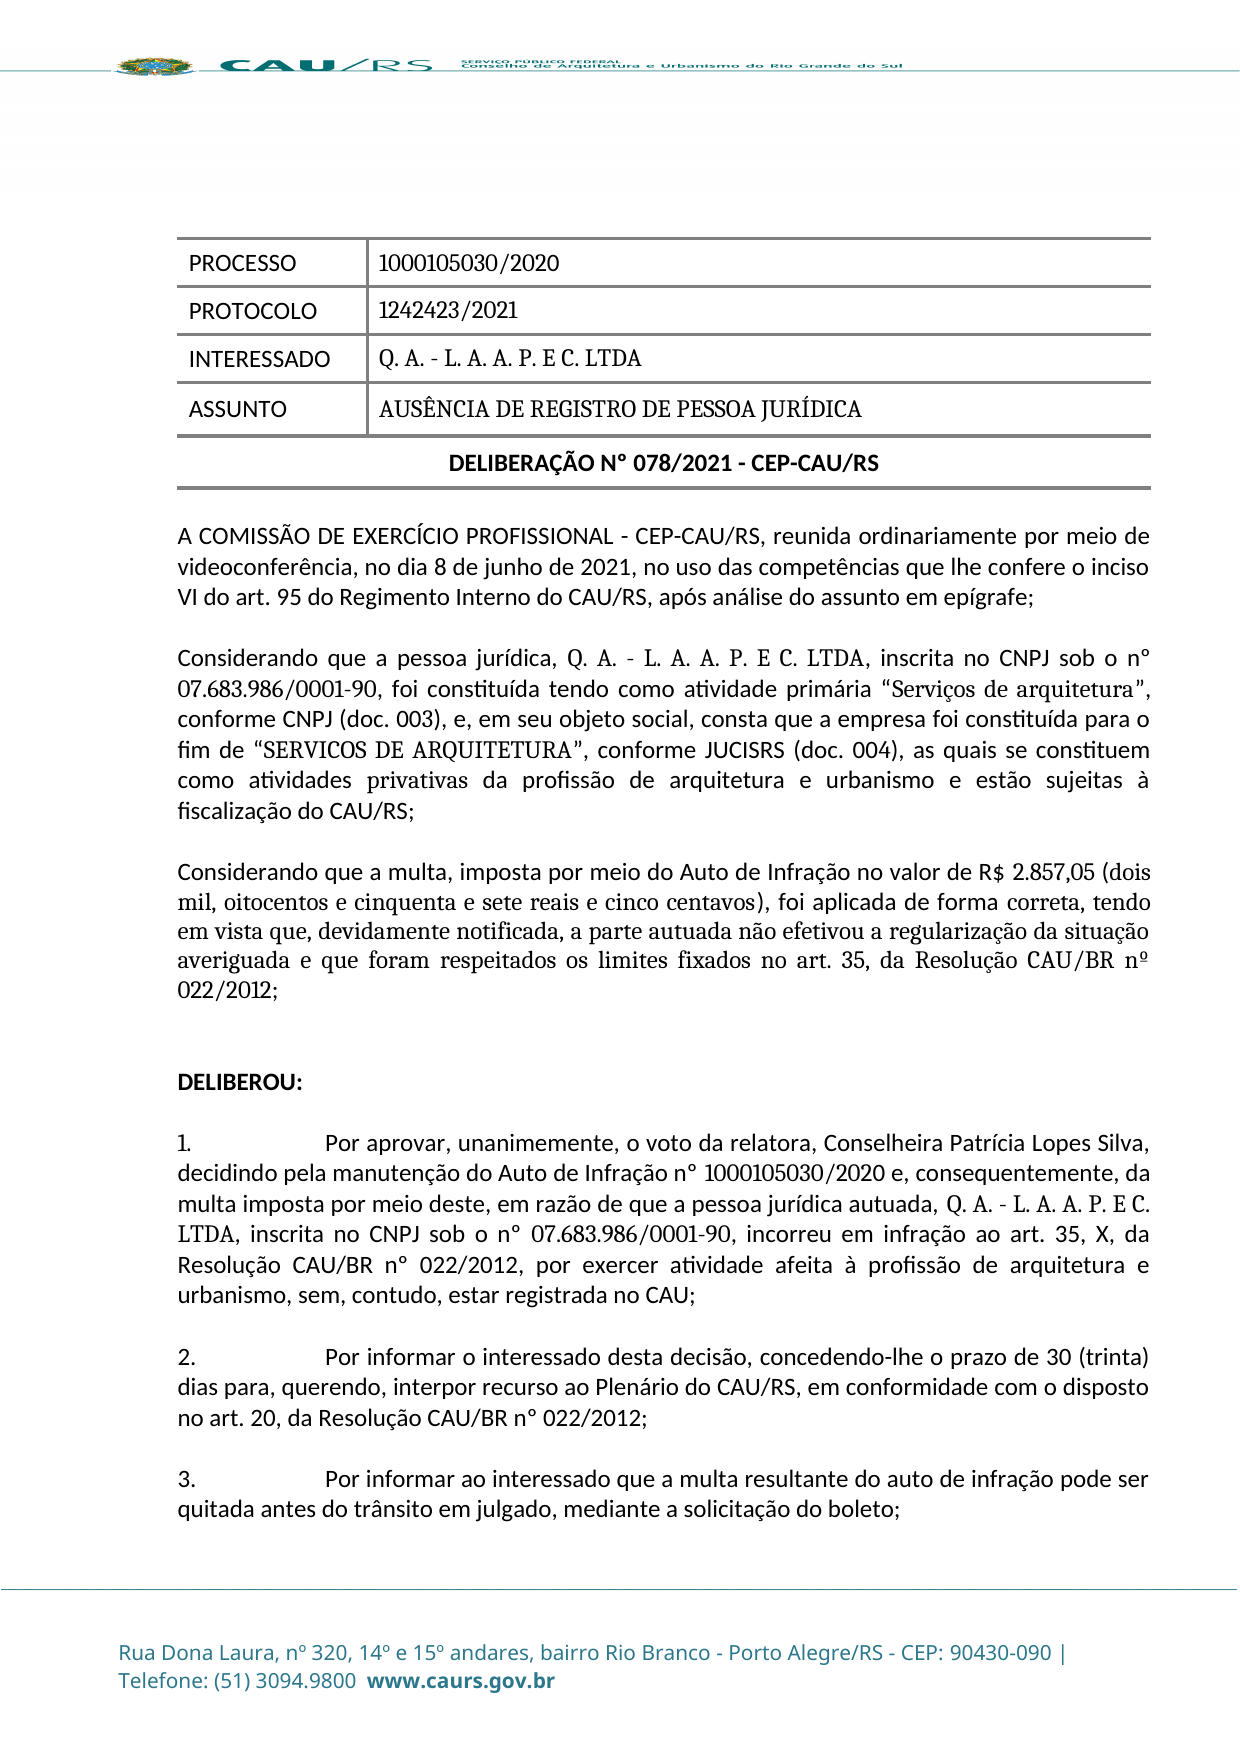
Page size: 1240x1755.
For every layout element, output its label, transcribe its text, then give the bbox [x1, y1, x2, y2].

text DELIBEROU: [177, 1066, 1151, 1096]
list Por aprovar, unanimemente, o voto da relatora, Conselheira Patrícia Lopes Silva, decidindo pela manutenção do Auto de Infração nº 1000105030/2020 e, consequentemente, da multa imposta por meio deste, em razão de que a pessoa jurídica autuada, Q. A. - L. A. A. P. E C. LTDA, inscrita no CNPJ sob o nº 07.683.986/0001-90, incorreu em infração ao art. 35, X, da Resolução CAU/BR nº 022/2012, por exercer atividade afeita à profissão de arquitetura e urbanismo, sem, contudo, estar registrada no CAU; [177, 1127, 1151, 1310]
table_header 1000105030/2020 [369, 240, 1151, 285]
table_cell INTERESSADO [177, 336, 366, 381]
list Por informar o interessado desta decisão, concedendo-lhe o prazo de 30 (trinta) dias para, querendo, interpor recurso ao Plenário do CAU/RS, em conformidade com o disposto no art. 20, da Resolução CAU/BR nº 022/2012; [177, 1341, 1151, 1432]
table_header PROCESSO [177, 240, 366, 285]
table_cell Q. A. - L. A. A. P. E C. LTDA [369, 336, 1151, 381]
table_cell ASSUNTO [177, 384, 366, 434]
list Por informar ao interessado que a multa resultante do auto de infração pode ser quitada antes do trânsito em julgado, mediante a solicitação do boleto; [177, 1463, 1151, 1524]
table_cell DELIBERAÇÃO Nº 078/2021 - CEP-CAU/RS [177, 438, 1151, 486]
table_cell PROTOCOLO [177, 288, 366, 333]
text A COMISSÃO DE EXERCÍCIO PROFISSIONAL - CEP-CAU/RS, reunida ordinariamente por meio de videoconferência, no dia 8 de junho de 2021, no uso das competências que lhe confere o inciso VI do art. 95 do Regimento Interno do CAU/RS, após análise do assunto em epígrafe; [177, 520, 1151, 612]
text Considerando que a pessoa jurídica, Q. A. - L. A. A. P. E C. LTDA, inscrita no CNPJ sob o nº 07.683.986/0001-90, foi constituída tendo como atividade primária “Serviços de arquitetura”, conforme CNPJ (doc. 003), e, em seu objeto social, consta que a empresa foi constituída para o fim de “SERVICOS DE ARQUITETURA”, conforme JUCISRS (doc. 004), as quais se constituem como atividades privativas da profissão de arquitetura e urbanismo e estão sujeitas à fiscalização do CAU/RS; [177, 642, 1151, 825]
text Considerando que a multa, imposta por meio do Auto de Infração no valor de R$ 2.857,05 (dois mil, oitocentos e cinquenta e sete reais e cinco centavos), foi aplicada de forma correta, tendo em vista que, devidamente notificada, a parte autuada não efetivou a regularização da situação averiguada e que foram respeitados os limites fixados no art. 35, da Resolução CAU/BR nº 022/2012; [177, 856, 1151, 1005]
table_cell AUSÊNCIA DE REGISTRO DE PESSOA JURÍDICA [369, 384, 1151, 434]
table_cell 1242423/2021 [369, 288, 1151, 333]
